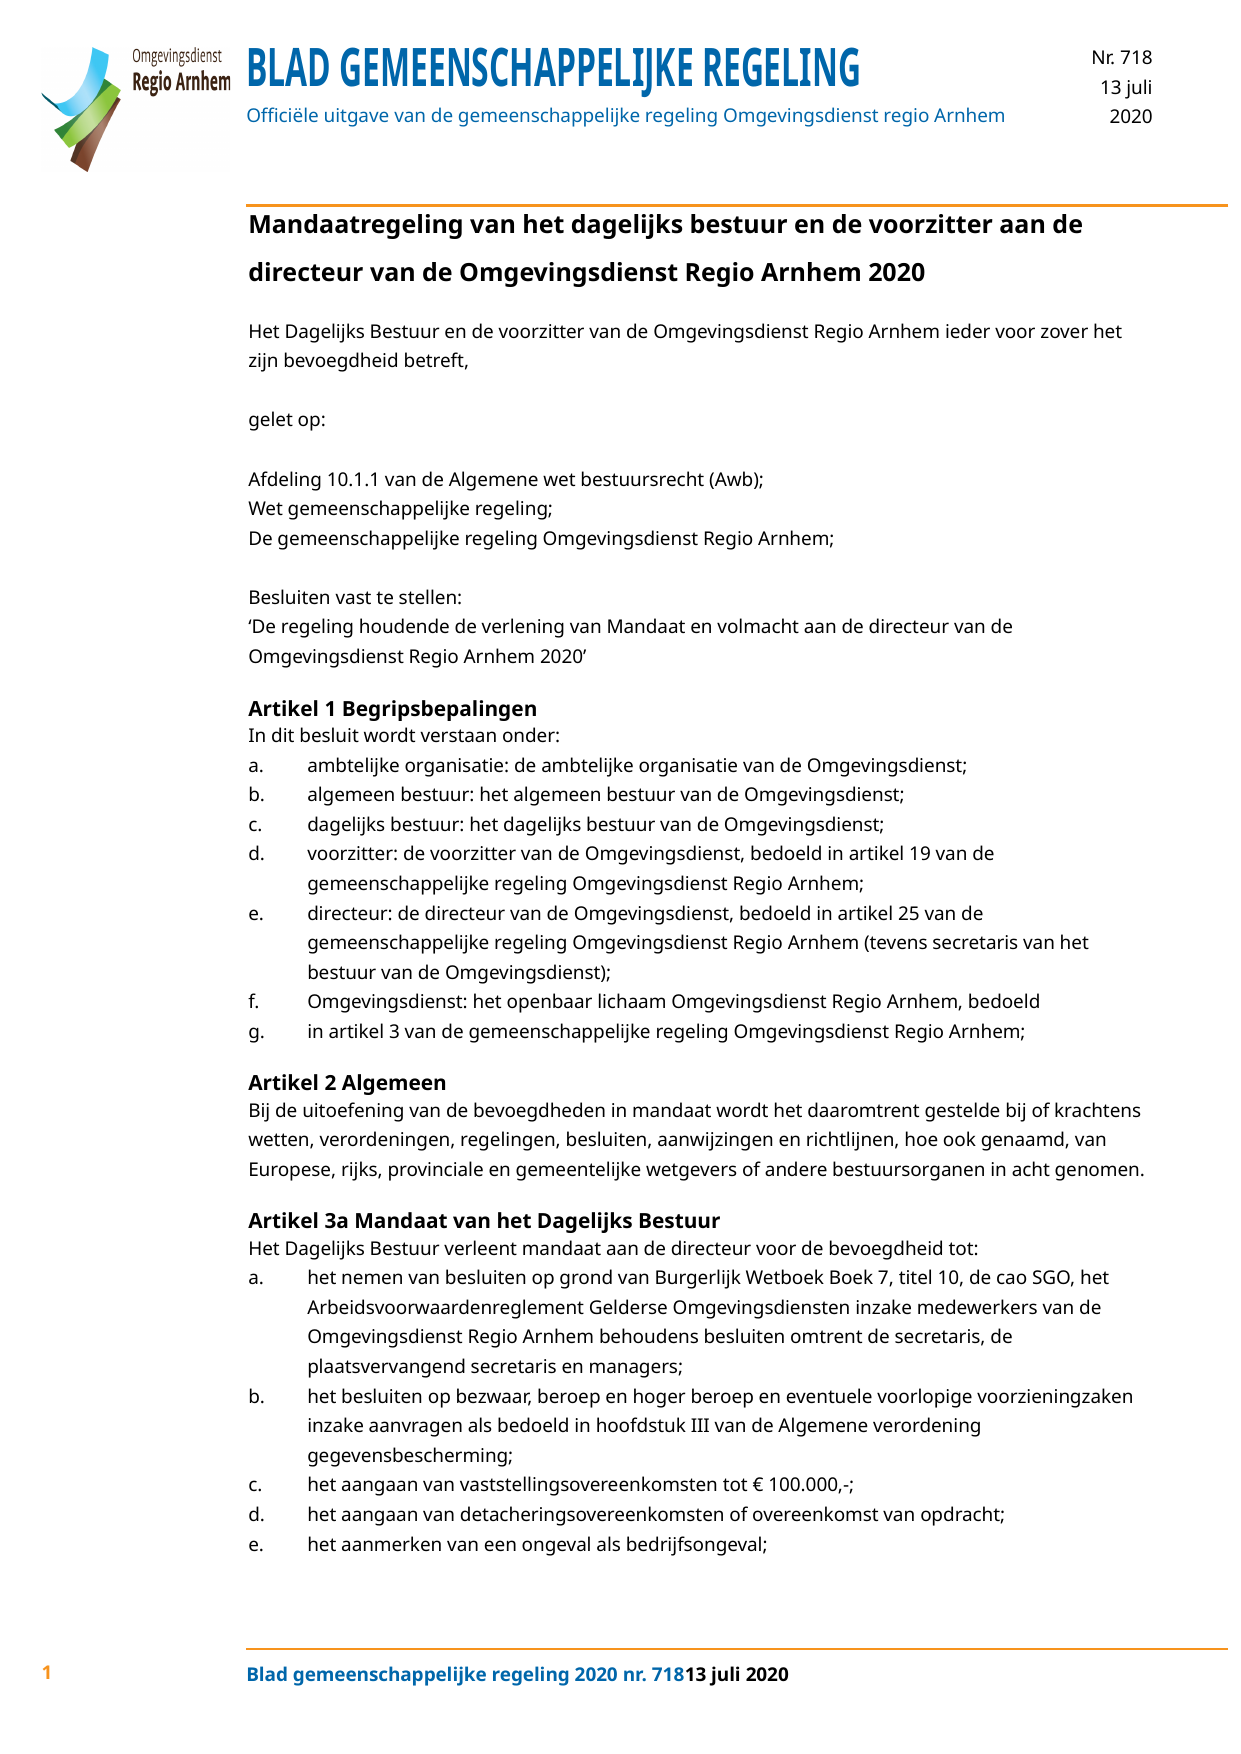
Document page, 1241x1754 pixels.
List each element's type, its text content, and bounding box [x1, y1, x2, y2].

text Artikel 3a Mandaat van het Dagelijks Bestuur [248, 1206, 1152, 1235]
list het aangaan van vaststellingsovereenkomsten tot € 100.000,-; [248, 1472, 1152, 1497]
list voorzitter: de voorzitter van de Omgevingsdienst, bedoeld in artikel 19 van de gemeenschappelijke regeling Omgevingsdienst Regio Arnhem; [248, 841, 1152, 896]
text ‘De regeling houdende de verlening van Mandaat en volmacht aan de directeur van de Omgevingsdienst Regio Arnhem 2020’ [248, 614, 1152, 669]
text De gemeenschappelijke regeling Omgevingsdienst Regio Arnhem; [248, 525, 1152, 551]
text Afdeling 10.1.1 van de Algemene wet bestuursrecht (Awb); [248, 466, 1152, 492]
list Omgevingsdienst: het openbaar lichaam Omgevingsdienst Regio Arnhem, bedoeld [248, 988, 1152, 1014]
text Artikel 2 Algemeen [248, 1068, 1152, 1097]
text gelet op: [248, 407, 1152, 432]
text Besluiten vast te stellen: [248, 584, 1152, 610]
text Bij de uitoefening van de bevoegdheden in mandaat wordt het daaromtrent gestelde bij of krachtens wetten, verordeningen, regelingen, besluiten, aanwijzingen en richtlijnen, hoe ook genaamd, van Europese, rijks, provinciale en gemeentelijke wetgevers of andere bestuursorganen in acht genomen. [248, 1097, 1152, 1182]
picture [41, 47, 231, 172]
list het besluiten op bezwaar, beroep en hoger beroep en eventuele voorlopige voorzieningzaken inzake aanvragen als bedoeld in hoofdstuk III van de Algemene verordening gegevensbescherming; [248, 1383, 1152, 1468]
text Het Dagelijks Bestuur verleent mandaat aan de directeur voor de bevoegdheid tot: [248, 1235, 1152, 1261]
text Artikel 1 Begripsbepalingen [248, 694, 1152, 722]
list het aanmerken van een ongeval als bedrijfsongeval; [248, 1531, 1152, 1556]
list algemeen bestuur: het algemeen bestuur van de Omgevingsdienst; [248, 781, 1152, 807]
list het nemen van besluiten op grond van Burgerlijk Wetboek Boek 7, titel 10, de cao SGO, het Arbeidsvoorwaardenreglement Gelderse Omgevingsdiensten inzake medewerkers van de Omgevingsdienst Regio Arnhem behoudens besluiten omtrent de secretaris, de plaatsvervangend secretaris en managers; [248, 1264, 1152, 1379]
text Het Dagelijks Bestuur en de voorzitter van de Omgevingsdienst Regio Arnhem ieder voor zover het zijn bevoegdheid betreft, [248, 318, 1152, 373]
text Wet gemeenschappelijke regeling; [248, 495, 1152, 521]
list directeur: de directeur van de Omgevingsdienst, bedoeld in artikel 25 van de gemeenschappelijke regeling Omgevingsdienst Regio Arnhem (tevens secretaris van het bestuur van de Omgevingsdienst); [248, 900, 1152, 984]
list dagelijks bestuur: het dagelijks bestuur van de Omgevingsdienst; [248, 811, 1152, 837]
text Mandaatregeling van het dagelijks bestuur en de voorzitter aan de directeur van de Omgevingsdienst Regio Arnhem 2020 [248, 207, 1152, 288]
list in artikel 3 van de gemeenschappelijke regeling Omgevingsdienst Regio Arnhem; [248, 1018, 1152, 1044]
list het aangaan van detacheringsovereenkomsten of overeenkomst van opdracht; [248, 1501, 1152, 1527]
text In dit besluit wordt verstaan onder: [248, 722, 1152, 748]
list ambtelijke organisatie: de ambtelijke organisatie van de Omgevingsdienst; [248, 752, 1152, 777]
